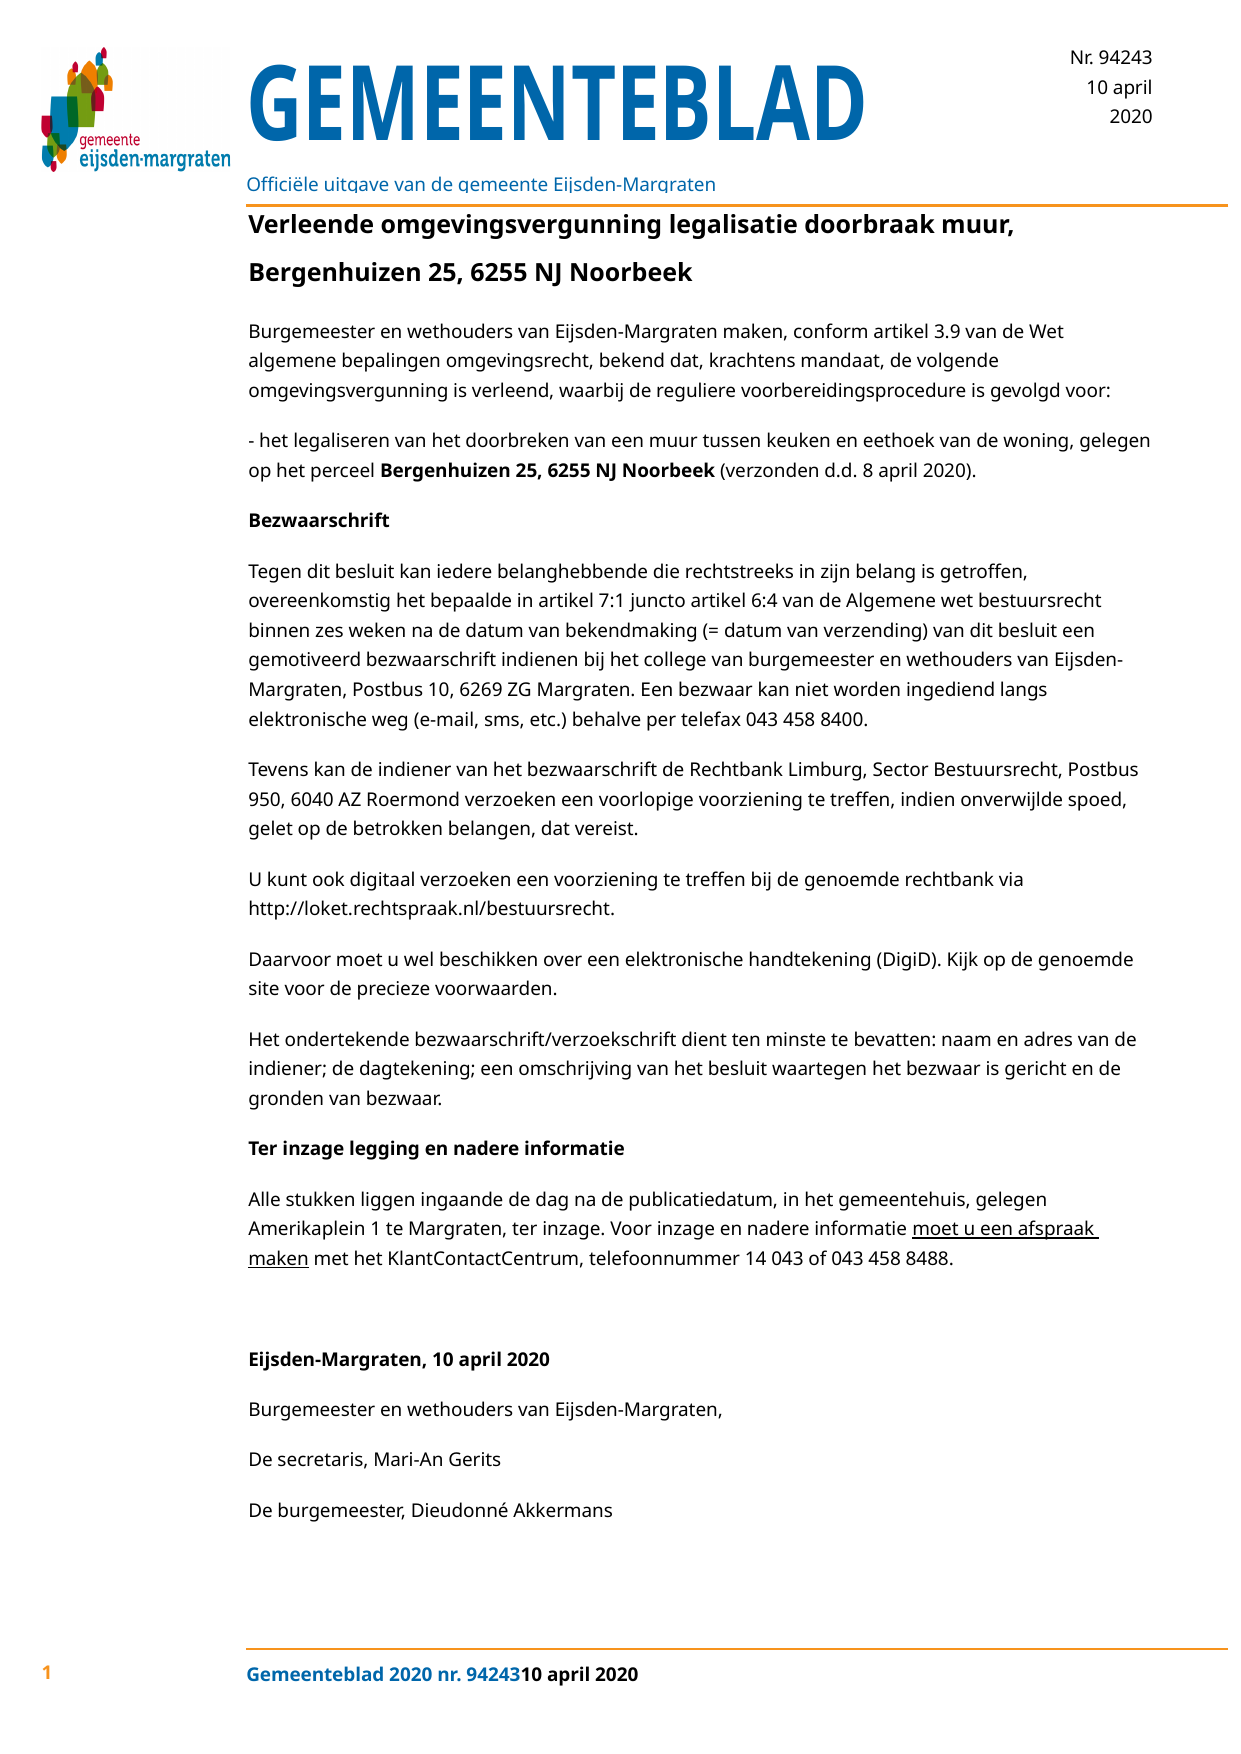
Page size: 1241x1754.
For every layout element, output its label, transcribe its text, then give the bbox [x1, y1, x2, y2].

text Burgemeester en wethouders van Eijsden-Margraten, [248, 1396, 1152, 1422]
text U kunt ook digitaal verzoeken een voorziening te treffen bij de genoemde rechtbank via http://loket.rechtspraak.nl/bestuursrecht. [248, 866, 1152, 921]
text De secretaris, Mari-An Gerits [248, 1447, 1152, 1472]
text Bezwaarschrift [248, 507, 1152, 533]
text De burgemeester, Dieudonné Akkermans [248, 1497, 1152, 1523]
text - het legaliseren van het doorbreken van een muur tussen keuken en eethoek van de woning, gelegen op het perceel Bergenhuizen 25, 6255 NJ Noorbeek (verzonden d.d. 8 april 2020). [248, 427, 1152, 483]
text Eijsden-Margraten, 10 april 2020 [248, 1346, 1152, 1372]
picture [41, 47, 231, 172]
text Daarvoor moet u wel beschikken over een elektronische handtekening (DigiD). Kijk op de genoemde site voor de precieze voorwaarden. [248, 946, 1152, 1001]
text Ter inzage legging en nadere informatie [248, 1135, 1152, 1161]
text Verleende omgevingsvergunning legalisatie doorbraak muur, Bergenhuizen 25, 6255 NJ Noorbeek [248, 207, 1152, 288]
text Het ondertekende bezwaarschrift/verzoekschrift dient ten minste te bevatten: naam en adres van de indiener; de dagtekening; een omschrijving van het besluit waartegen het bezwaar is gericht en de gronden van bezwaar. [248, 1026, 1152, 1111]
text Alle stukken liggen ingaande de dag na de publicatiedatum, in het gemeentehuis, gelegen Amerikaplein 1 te Margraten, ter inzage. Voor inzage en nadere informatie moet u een afspraak maken met het KlantContactCentrum, telefoonnummer 14 043 of 043 458 8488. [248, 1186, 1152, 1271]
text Burgemeester en wethouders van Eijsden-Margraten maken, conform artikel 3.9 van de Wet algemene bepalingen omgevingsrecht, bekend dat, krachtens mandaat, de volgende omgevingsvergunning is verleend, waarbij de reguliere voorbereidingsprocedure is gevolgd voor: [248, 318, 1152, 403]
text Tegen dit besluit kan iedere belanghebbende die rechtstreeks in zijn belang is getroffen, overeenkomstig het bepaalde in artikel 7:1 juncto artikel 6:4 van de Algemene wet bestuursrecht binnen zes weken na de datum van bekendmaking (= datum van verzending) van dit besluit een gemotiveerd bezwaarschrift indienen bij het college van burgemeester en wethouders van Eijsden-Margraten, Postbus 10, 6269 ZG Margraten. Een bezwaar kan niet worden ingediend langs elektronische weg (e-mail, sms, etc.) behalve per telefax 043 458 8400. [248, 558, 1152, 732]
text Tevens kan de indiener van het bezwaarschrift de Rechtbank Limburg, Sector Bestuursrecht, Postbus 950, 6040 AZ Roermond verzoeken een voorlopige voorziening te treffen, indien onverwijlde spoed, gelet op de betrokken belangen, dat vereist. [248, 756, 1152, 841]
